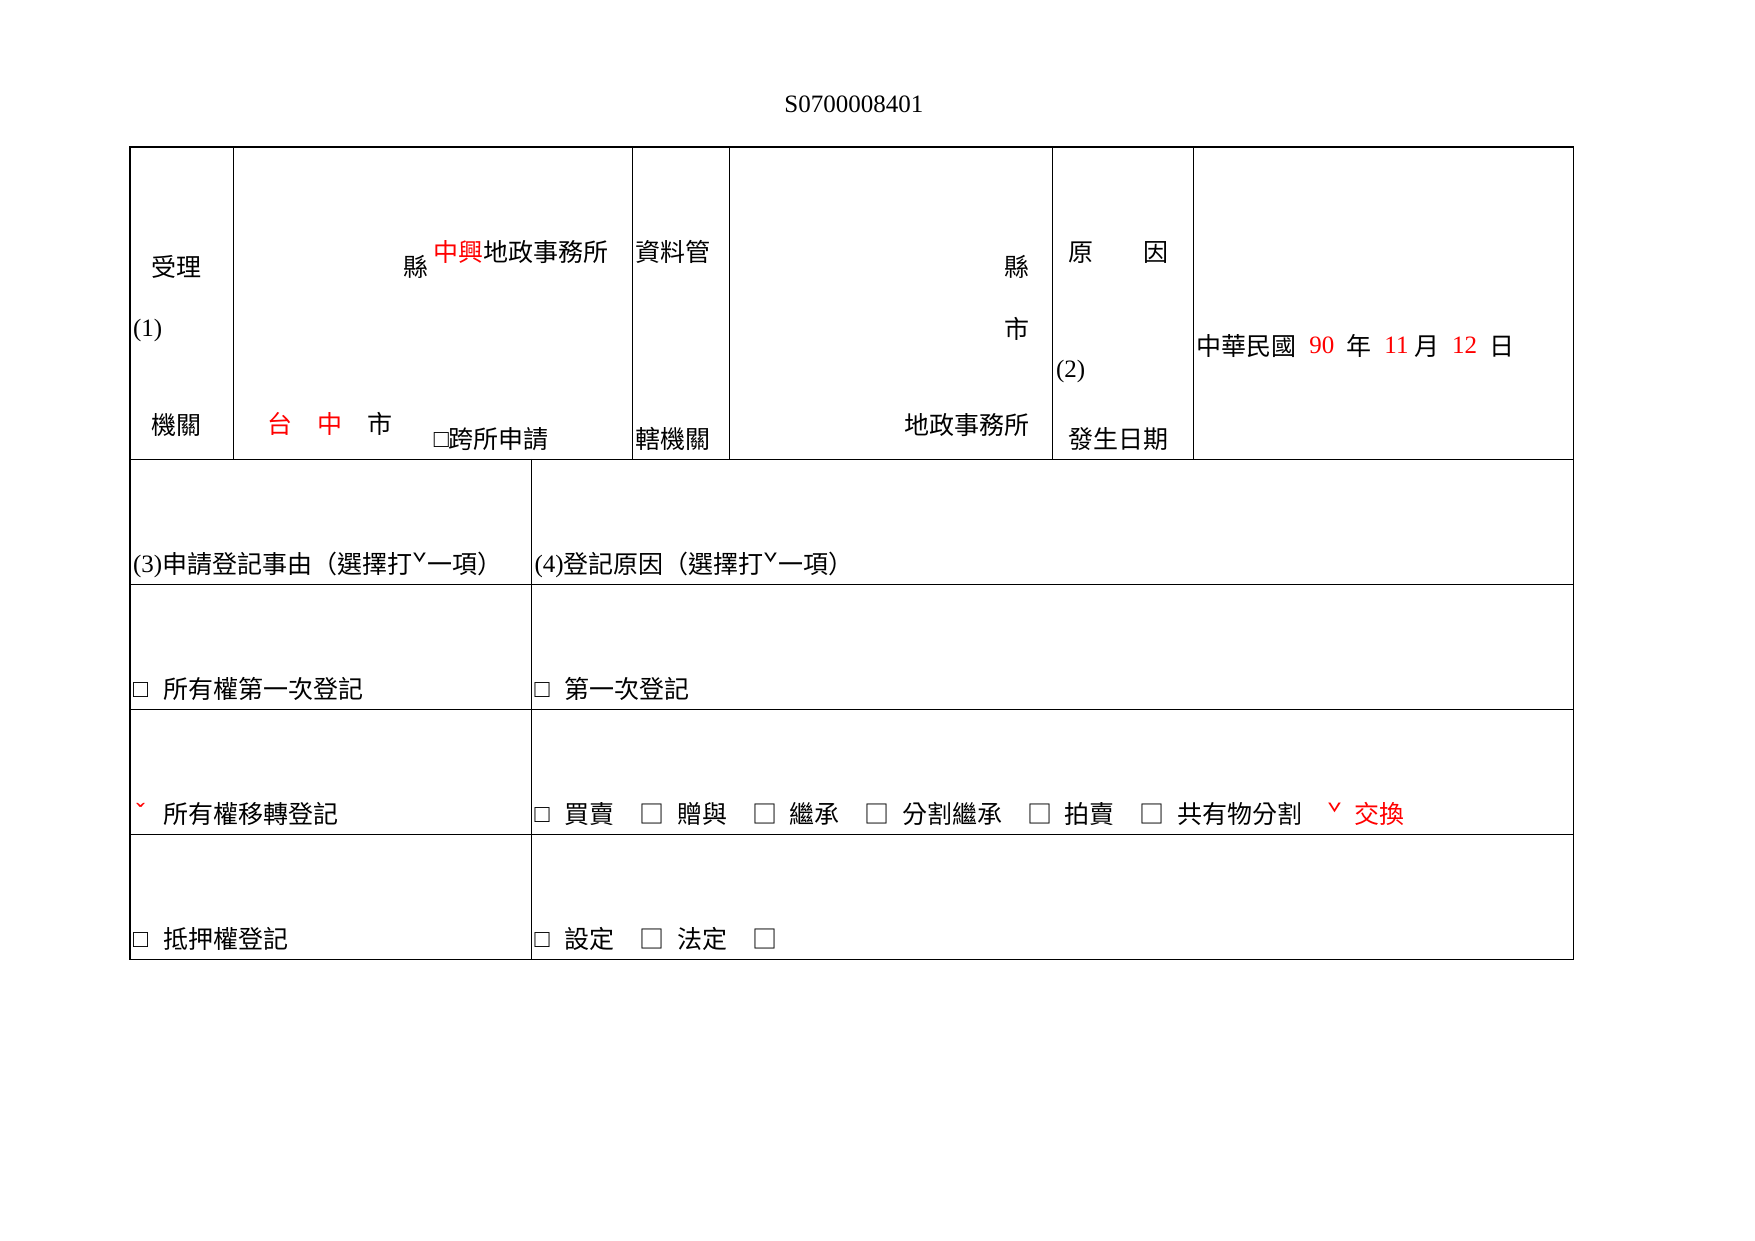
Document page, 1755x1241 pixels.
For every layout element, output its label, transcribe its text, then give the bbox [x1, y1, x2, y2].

table_cell 中興地政事務所 □跨所申請 [431, 148, 632, 459]
table_cell 原 因 (2) 發生日期 [1053, 148, 1193, 459]
table_cell 受理 (1) 機關 [131, 148, 233, 459]
table_cell □ 設定 □ 法定 □ [532, 835, 1573, 959]
table_cell [1574, 146, 1580, 459]
table_cell [1574, 709, 1580, 834]
table_cell □ 所有權第一次登記 [131, 585, 531, 709]
table_cell 縣 台 中 市 [234, 148, 431, 459]
table_cell □ 買賣 □ 贈與 □ 繼承 □ 分割繼承 □ 拍賣 □ 共有物分割 ˇ 交換 [532, 710, 1573, 834]
table_cell □ 第一次登記 [532, 585, 1573, 709]
table_cell ˇ 所有權移轉登記 [131, 710, 531, 834]
table_cell [1574, 584, 1580, 709]
table_cell [1574, 459, 1580, 584]
table_cell [1574, 834, 1580, 959]
table_cell (4)登記原因（選擇打ˇ一項） [532, 460, 1573, 584]
table_cell □ 抵押權登記 [131, 835, 531, 959]
table_cell 中華民國 90 年 11 月 12 日 [1194, 148, 1573, 459]
table_cell (3)申請登記事由（選擇打ˇ一項） [131, 460, 531, 584]
table_cell 資料管 轄機關 [633, 148, 729, 459]
table_cell 縣 市 地政事務所 [730, 148, 1052, 459]
